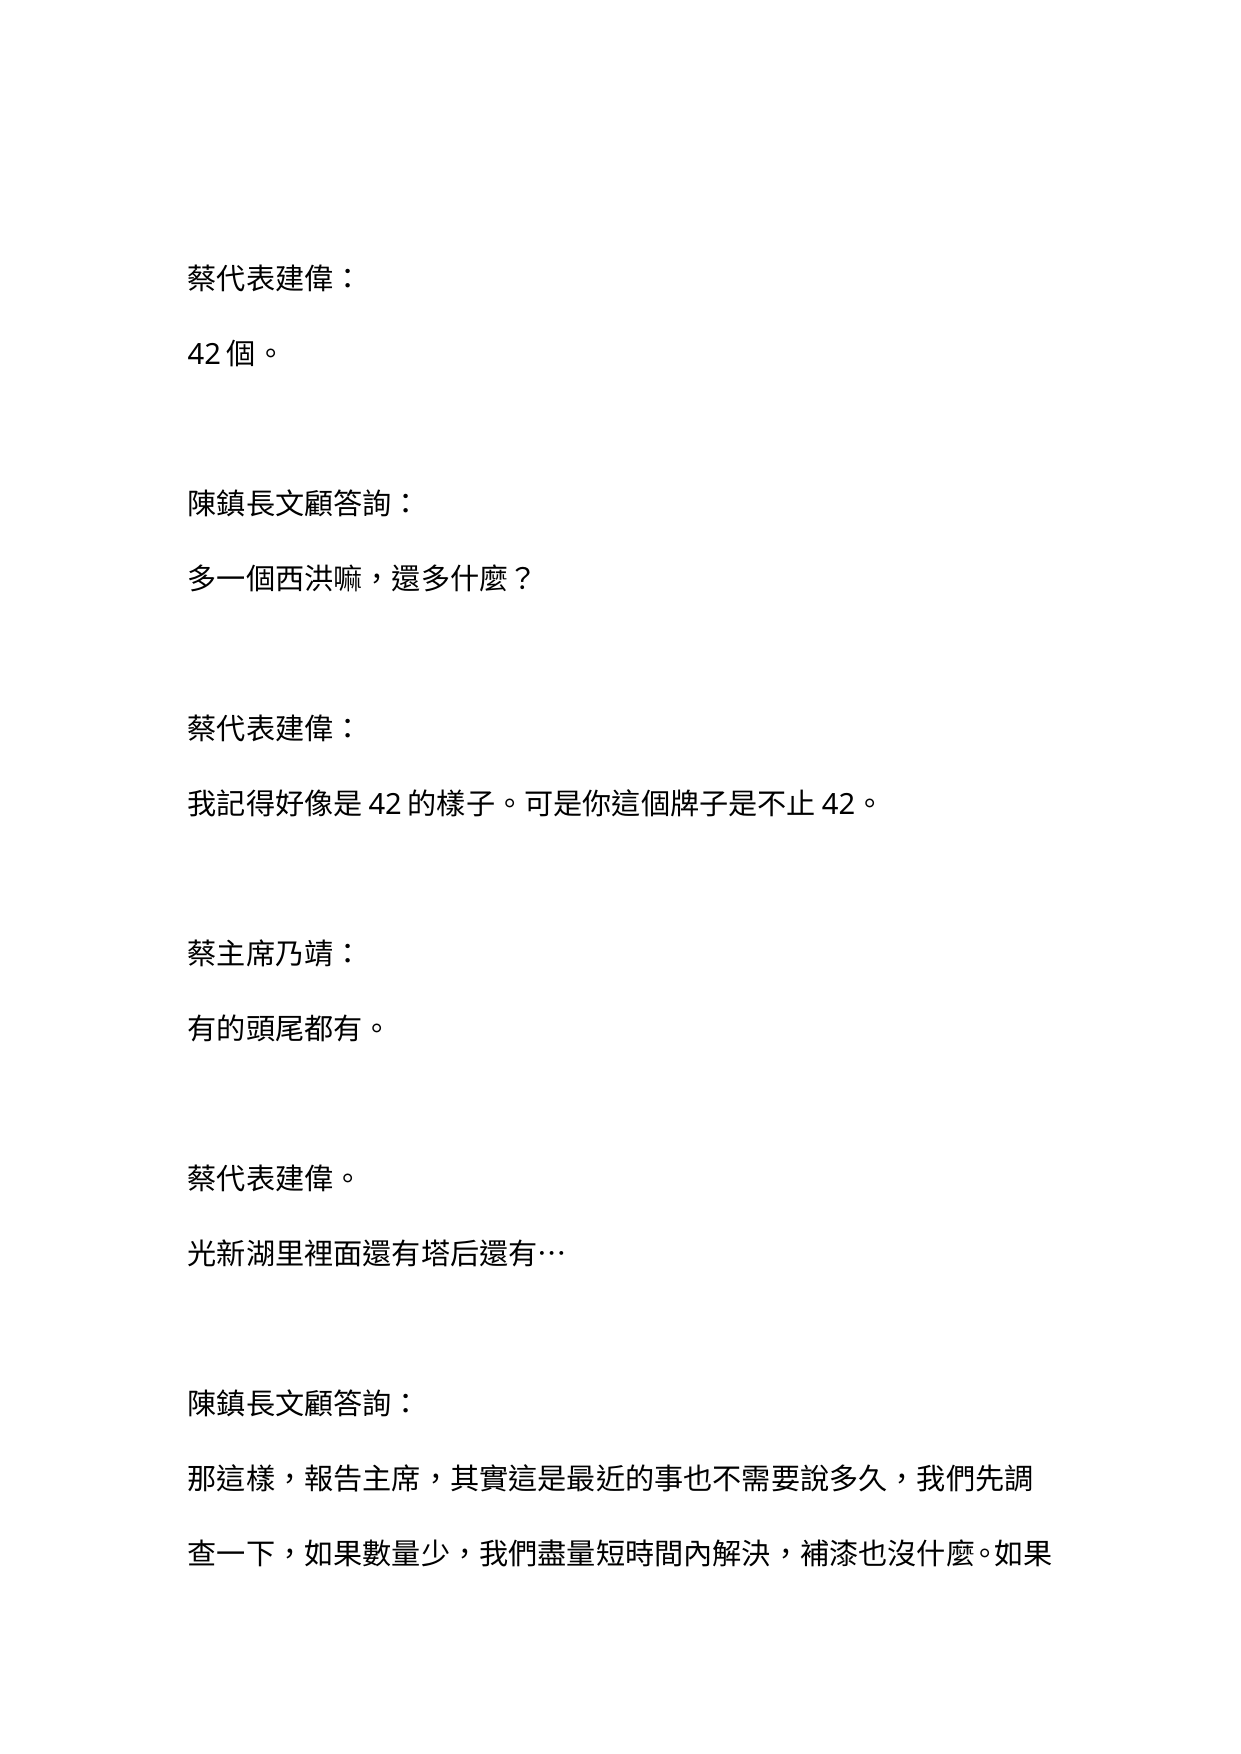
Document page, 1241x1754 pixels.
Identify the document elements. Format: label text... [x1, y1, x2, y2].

text 我記得好像是42的樣子。可是你這個牌子是不止42。 [187, 764, 1053, 839]
text 蔡主席乃靖： [187, 914, 1053, 989]
text 那這樣，報告主席，其實這是最近的事也不需要說多久，我們先調查一下，如果數量少，我們盡量短時間內解決，補漆也沒什麼。如果 [187, 1439, 1053, 1589]
text 42個。 [187, 314, 1053, 389]
text 多一個西洪嘛，還多什麼？ [187, 539, 1053, 614]
text 蔡代表建偉： [187, 689, 1053, 764]
text 光新湖里裡面還有塔后還有… [187, 1214, 1053, 1289]
text 蔡代表建偉。 [187, 1139, 1053, 1214]
text 有的頭尾都有。 [187, 989, 1053, 1064]
text 陳鎮長文顧答詢： [187, 464, 1053, 539]
text 陳鎮長文顧答詢： [187, 1364, 1053, 1439]
text 蔡代表建偉： [187, 239, 1053, 314]
